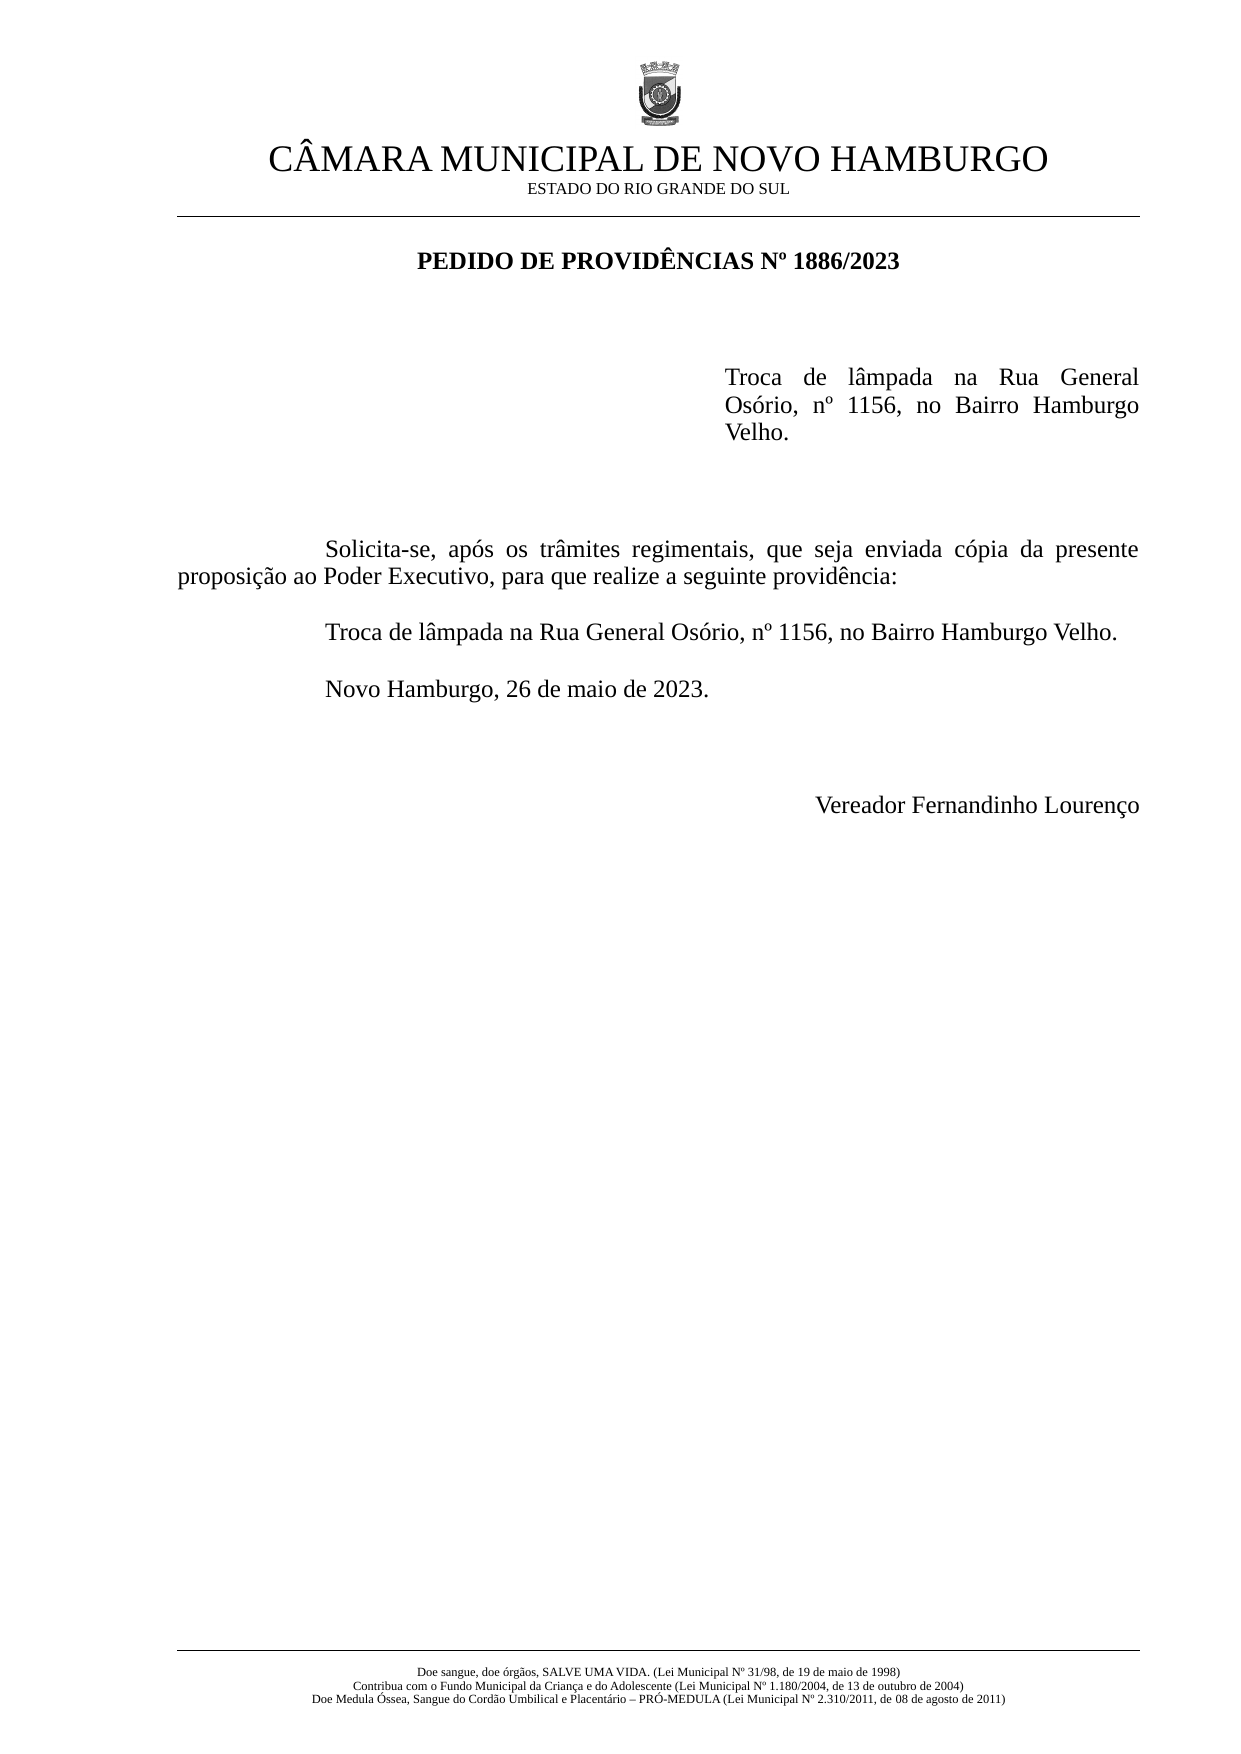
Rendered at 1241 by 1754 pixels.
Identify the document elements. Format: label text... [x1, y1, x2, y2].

list Troca de lâmpada na Rua General Osório, nº 1156, no Bairro Hamburgo Velho. [177, 618, 1140, 646]
text Novo Hamburgo, 26 de maio de 2023. [177, 675, 1140, 703]
list Troca de lâmpada na Rua General Osório, nº 1156, no Bairro Hamburgo Velho. [687, 363, 1140, 446]
text Solicita-se, após os trâmites regimentais, que seja enviada cópia da presente proposição ao Poder Executivo, para que realize a seguinte providência: [177, 535, 1140, 590]
text Vereador Fernandinho Lourenço [649, 791, 1140, 819]
text PEDIDO DE PROVIDÊNCIAS Nº 1886/2023 [177, 247, 1140, 274]
